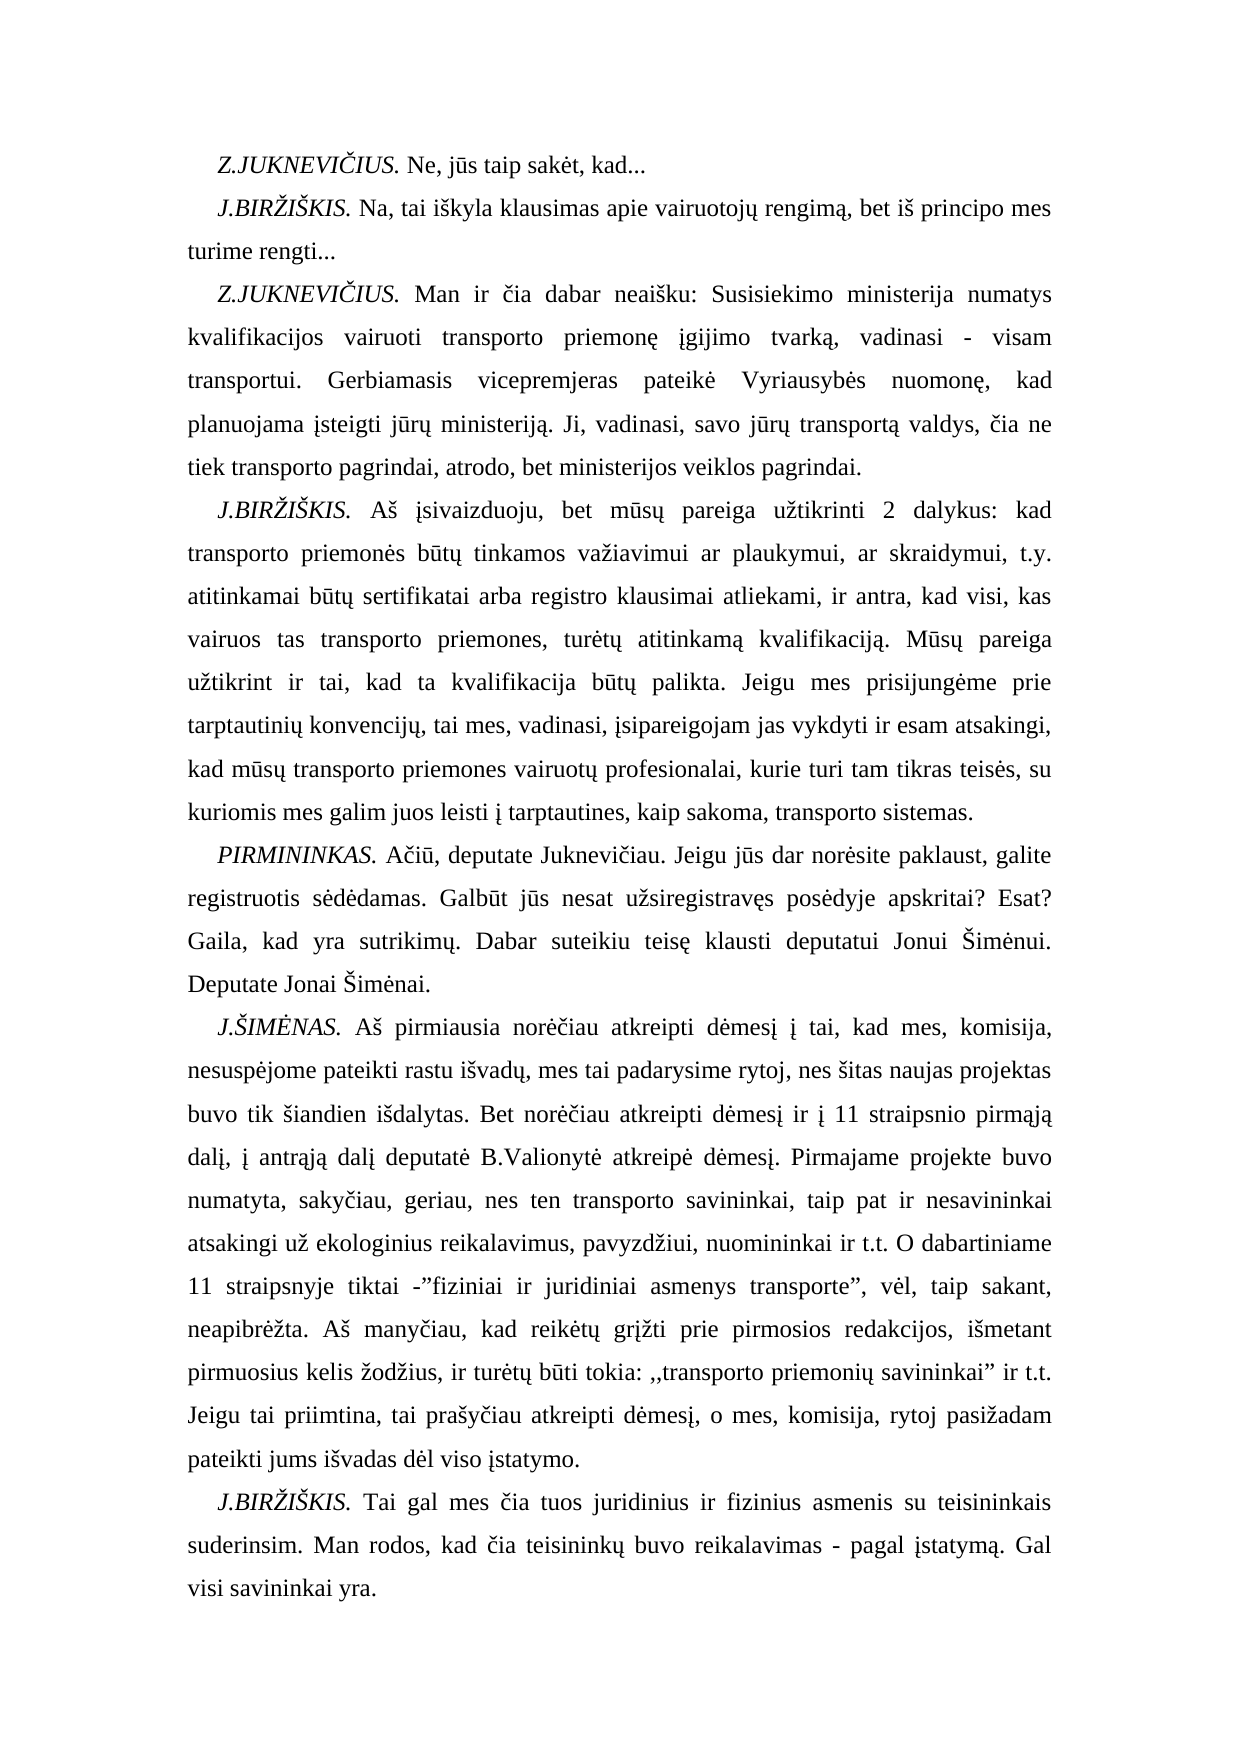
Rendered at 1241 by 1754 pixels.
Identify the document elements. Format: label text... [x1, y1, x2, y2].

text Z.JUKNEVIČIUS. Man ir čia dabar neaišku: Susisiekimo ministerija numatys kvalifikacijos vairuoti transporto priemonę įgijimo tvarką, vadinasi - visam transportui. Gerbiamasis vicepremjeras pateikė Vyriausybės nuomonę, kad planuojama įsteigti jūrų ministeriją. Ji, vadinasi, savo jūrų transportą valdys, čia ne tiek transporto pagrindai, atrodo, bet ministerijos veiklos pagrindai. [187, 279, 1053, 481]
text J.BIRŽIŠKIS. Aš įsivaizduoju, bet mūsų pareiga užtikrinti 2 dalykus: kad transporto priemonės būtų tinkamos važiavimui ar plaukymui, ar skraidymui, t.y. atitinkamai būtų sertifikatai arba registro klausimai atliekami, ir antra, kad visi, kas vairuos tas transporto priemones, turėtų atitinkamą kvalifikaciją. Mūsų pareiga užtikrint ir tai, kad ta kvalifikacija būtų palikta. Jeigu mes prisijungėme prie tarptautinių konvencijų, tai mes, vadinasi, įsipareigojam jas vykdyti ir esam atsakingi, kad mūsų transporto priemones vairuotų profesionalai, kurie turi tam tikras teisės, su kuriomis mes galim juos leisti į tarptautines, kaip sakoma, transporto sistemas. [187, 495, 1053, 826]
text Z.JUKNEVIČIUS. Ne, jūs taip sakėt, kad... [187, 150, 1053, 179]
text PIRMININKAS. Ačiū, deputate Juknevičiau. Jeigu jūs dar norėsite paklaust, galite registruotis sėdėdamas. Galbūt jūs nesat užsiregistravęs posėdyje apskritai? Esat? Gaila, kad yra sutrikimų. Dabar suteikiu teisę klausti deputatui Jonui Šimėnui. Deputate Jonai Šimėnai. [187, 840, 1053, 998]
text J.ŠIMĖNAS. Aš pirmiausia norėčiau atkreipti dėmesį į tai, kad mes, komisija, nesuspėjome pateikti rastu išvadų, mes tai padarysime rytoj, nes šitas naujas projektas buvo tik šiandien išdalytas. Bet norėčiau atkreipti dėmesį ir į 11 straipsnio pirmąją dalį, į antrąją dalį deputatė B.Valionytė atkreipė dėmesį. Pirmajame projekte buvo numatyta, sakyčiau, geriau, nes ten transporto savininkai, taip pat ir nesavininkai atsakingi už ekologinius reikalavimus, pavyzdžiui, nuomininkai ir t.t. O dabartiniame 11 straipsnyje tiktai -”fiziniai ir juridiniai asmenys transporte”, vėl, taip sakant, neapibrėžta. Aš manyčiau, kad reikėtų grįžti prie pirmosios redakcijos, išmetant pirmuosius kelis žodžius, ir turėtų būti tokia: ,,transporto priemonių savininkai” ir t.t. Jeigu tai priimtina, tai prašyčiau atkreipti dėmesį, o mes, komisija, rytoj pasižadam pateikti jums išvadas dėl viso įstatymo. [187, 1012, 1053, 1472]
text J.BIRŽIŠKIS. Tai gal mes čia tuos juridinius ir fizinius asmenis su teisininkais suderinsim. Man rodos, kad čia teisininkų buvo reikalavimas - pagal įstatymą. Gal visi savininkai yra. [187, 1487, 1053, 1602]
text J.BIRŽIŠKIS. Na, tai iškyla klausimas apie vairuotojų rengimą, bet iš principo mes turime rengti... [187, 193, 1053, 265]
